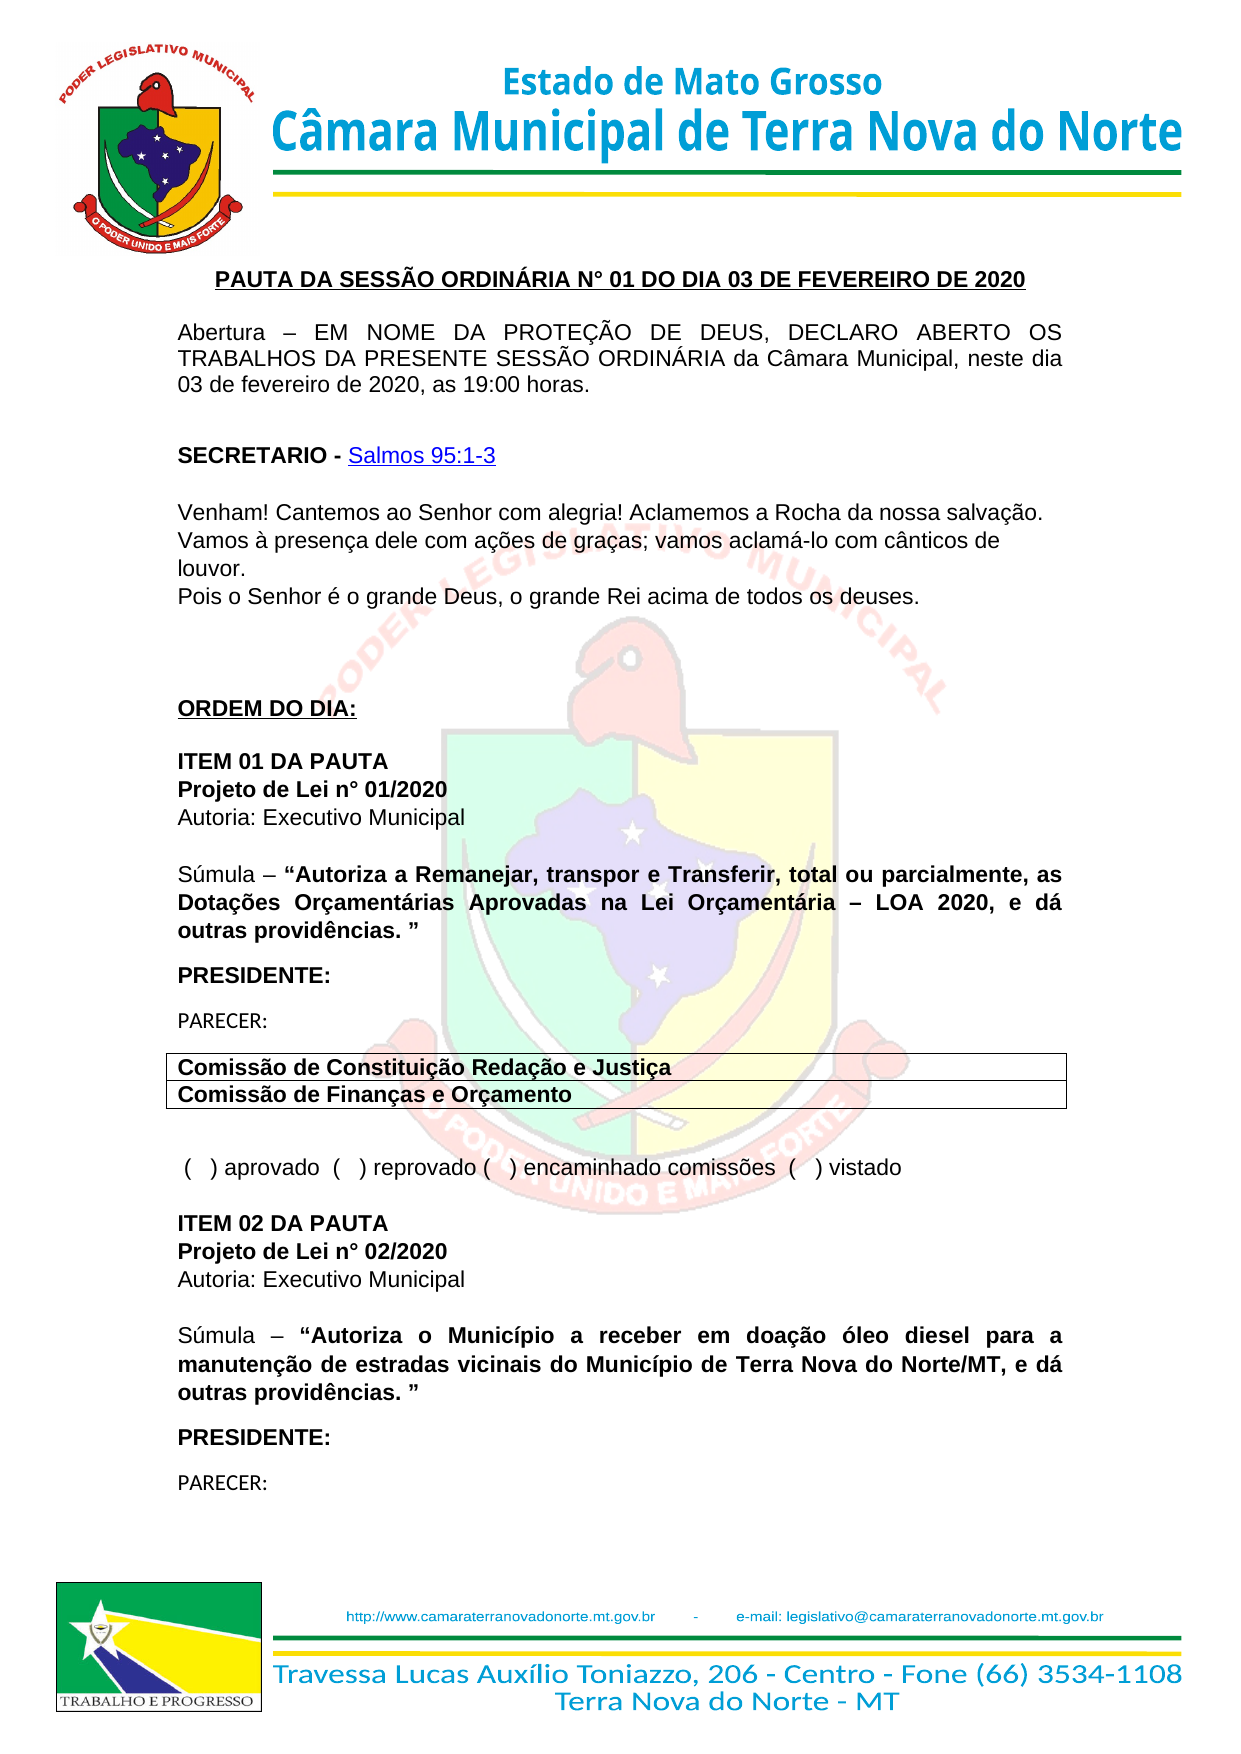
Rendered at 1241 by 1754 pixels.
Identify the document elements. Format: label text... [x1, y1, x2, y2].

table_header Comissão de Constituição Redação e Justiça [966, 1054, 1066, 1080]
picture [57, 1583, 261, 1711]
picture [55, 42, 260, 256]
table_cell Comissão de Finanças e Orçamento [167, 1081, 303, 1108]
picture [860, 1611, 868, 1623]
text ( ) aprovado ( ) reprovado ( ) encaminhado comissões ( ) vistado [966, 1154, 1063, 1180]
text ITEM 01 DA PAUTA [966, 748, 1063, 774]
text Autoria: Executivo Municipal [966, 804, 1063, 831]
text PARECER: [177, 1006, 303, 1034]
text Projeto de Lei n° 02/2020 [177, 1238, 1063, 1264]
table_cell Comissão de Finanças e Orçamento [966, 1081, 1066, 1108]
text PRESIDENTE: [177, 962, 303, 988]
text Súmula – “Autoriza a Remanejar, transpor e Transferir, total ou parcialmente, as Dotações Orçamentárias Aprovadas na Lei Orçamentária – LOA 2020, e dá outras providências. ” [177, 861, 303, 943]
list ORDEM DO DIA: [177, 695, 303, 718]
text ( ) aprovado ( ) reprovado ( ) encaminhado comissões ( ) vistado [177, 1154, 303, 1180]
subtitle PAUTA DA SESSÃO ORDINÁRIA N° 01 DO DIA 03 DE FEVEREIRO DE 2020 [177, 266, 1063, 292]
table_header Comissão de Constituição Redação e Justiça [167, 1054, 303, 1080]
text Projeto de Lei n° 01/2020 [966, 776, 1063, 803]
text PRESIDENTE: [966, 962, 1063, 988]
text Súmula – “Autoriza o Município a receber em doação óleo diesel para a manutenção de estradas vicinais do Município de Terra Nova do Norte/MT, e dá outras providências. ” [177, 1322, 1063, 1405]
text PARECER: [177, 1468, 1063, 1496]
text [966, 1006, 1063, 1034]
text SECRETARIO - Salmos 95:1-3 [177, 442, 1063, 469]
list ORDEM DO DIA: [966, 695, 1063, 722]
text ITEM 01 DA PAUTA [177, 748, 303, 774]
text Venham! Cantemos ao Senhor com alegria! Aclamemos a Rocha da nossa salvação. Vamos à presença dele com ações de graças; vamos aclamá-lo com cânticos de louvor. Pois o Senhor é o grande Deus, o grande Rei acima de todos os deuses. [177, 499, 1063, 637]
subtitle Abertura – EM NOME DA PROTEÇÃO DE DEUS, DECLARO ABERTO OS TRABALHOS DA PRESENTE SESSÃO ORDINÁRIA da Câmara Municipal, neste dia 03 de fevereiro de 2020, as 19:00 horas. [177, 318, 1063, 398]
text Projeto de Lei n° 01/2020 [177, 776, 303, 803]
text Autoria: Executivo Municipal [177, 804, 303, 831]
text PRESIDENTE: [177, 1423, 1063, 1450]
text Autoria: Executivo Municipal [177, 1266, 1063, 1292]
text ITEM 02 DA PAUTA [177, 1210, 1063, 1236]
text Súmula – “Autoriza a Remanejar, transpor e Transferir, total ou parcialmente, as Dotações Orçamentárias Aprovadas na Lei Orçamentária – LOA 2020, e dá outras providências. ” [966, 861, 1063, 943]
